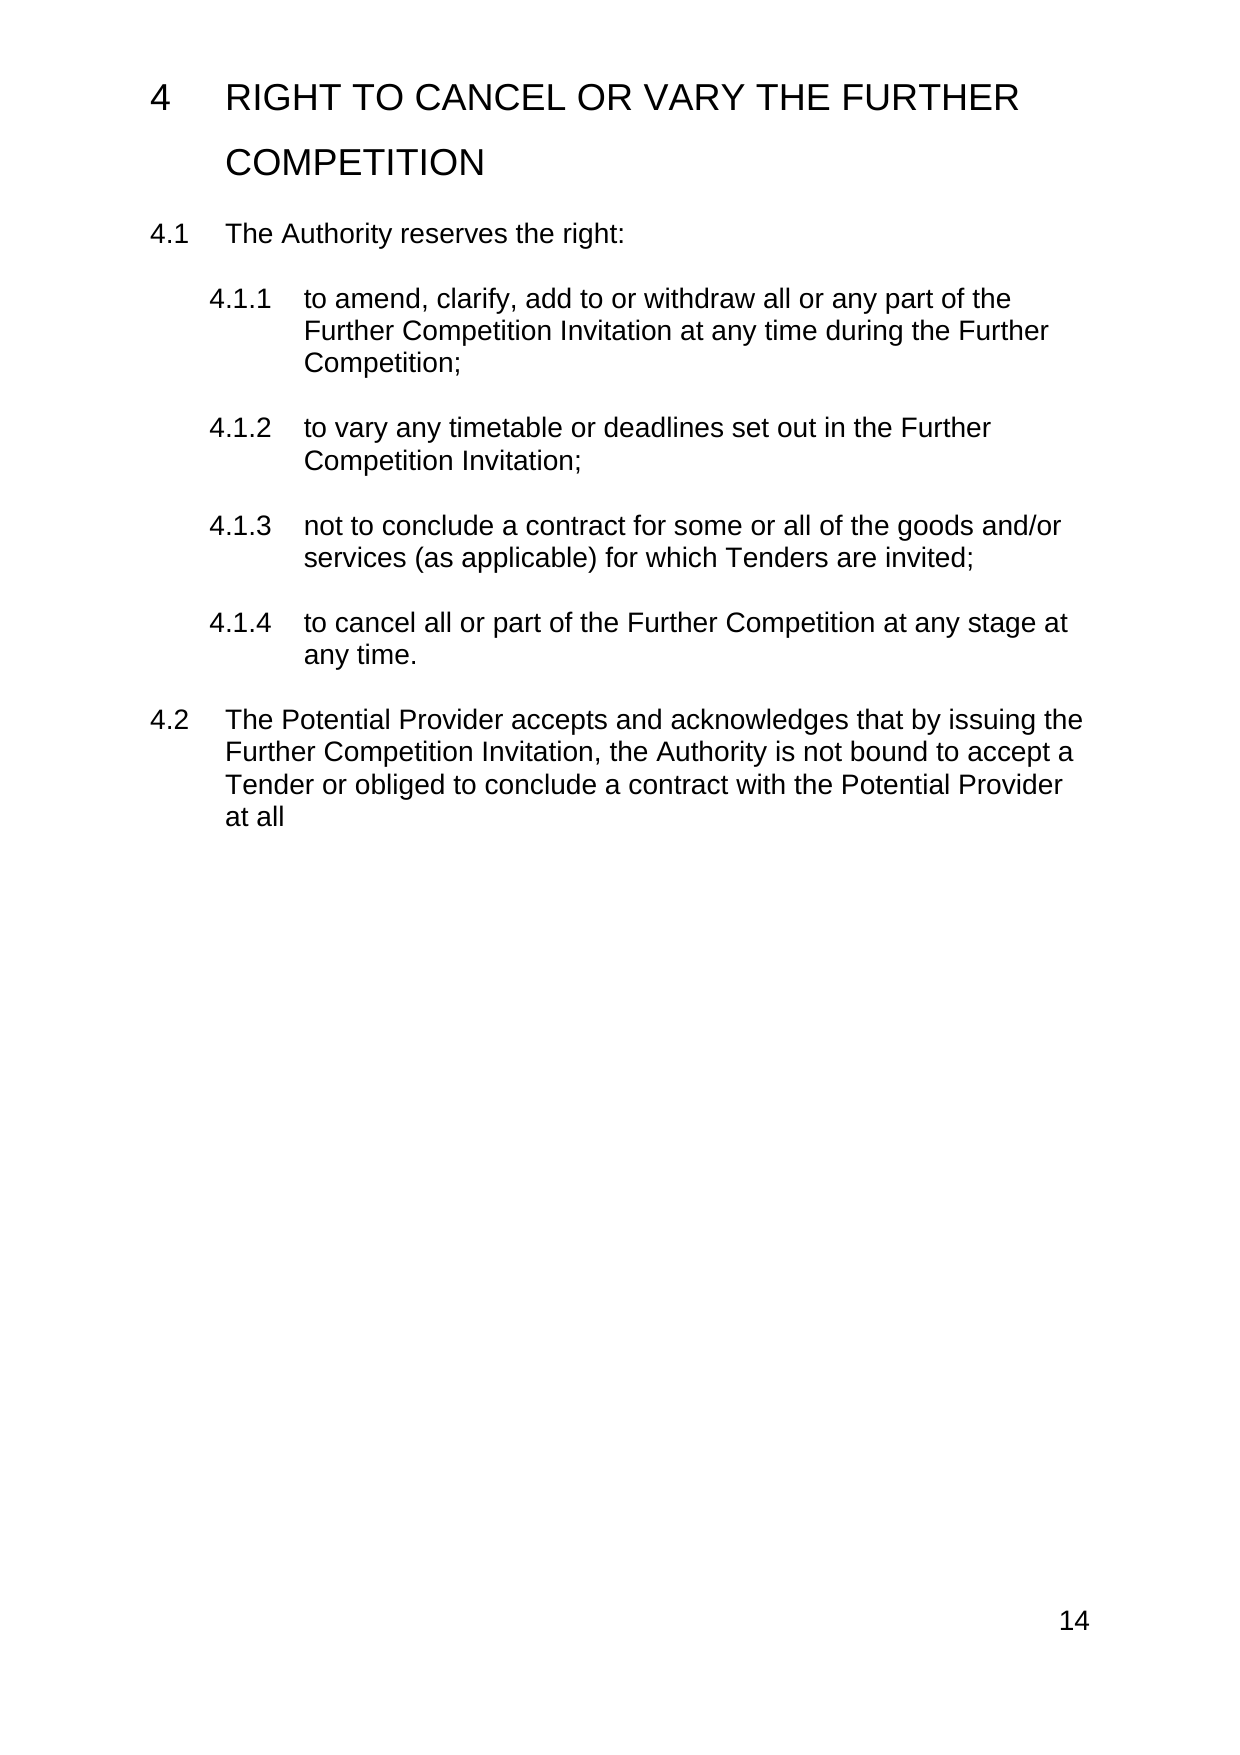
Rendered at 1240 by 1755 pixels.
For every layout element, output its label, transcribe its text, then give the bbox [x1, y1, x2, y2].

list The Authority reserves the right: [150, 217, 1089, 249]
list The Potential Provider accepts and acknowledges that by issuing the Further Competition Invitation, the Authority is not bound to accept a Tender or obliged to conclude a contract with the Potential Provider at all [150, 703, 1089, 832]
list to cancel all or part of the Further Competition at any stage at any time. [209, 606, 1089, 670]
list to vary any timetable or deadlines set out in the Further Competition Invitation; [209, 411, 1089, 476]
list to amend, clarify, add to or withdraw all or any part of the Further Competition Invitation at any time during the Further Competition; [209, 282, 1089, 379]
subtitle RIGHT TO CANCEL OR VARY THE FURTHER COMPETITION [150, 75, 1089, 183]
list not to conclude a contract for some or all of the goods and/or services (as applicable) for which Tenders are invited; [209, 508, 1089, 573]
